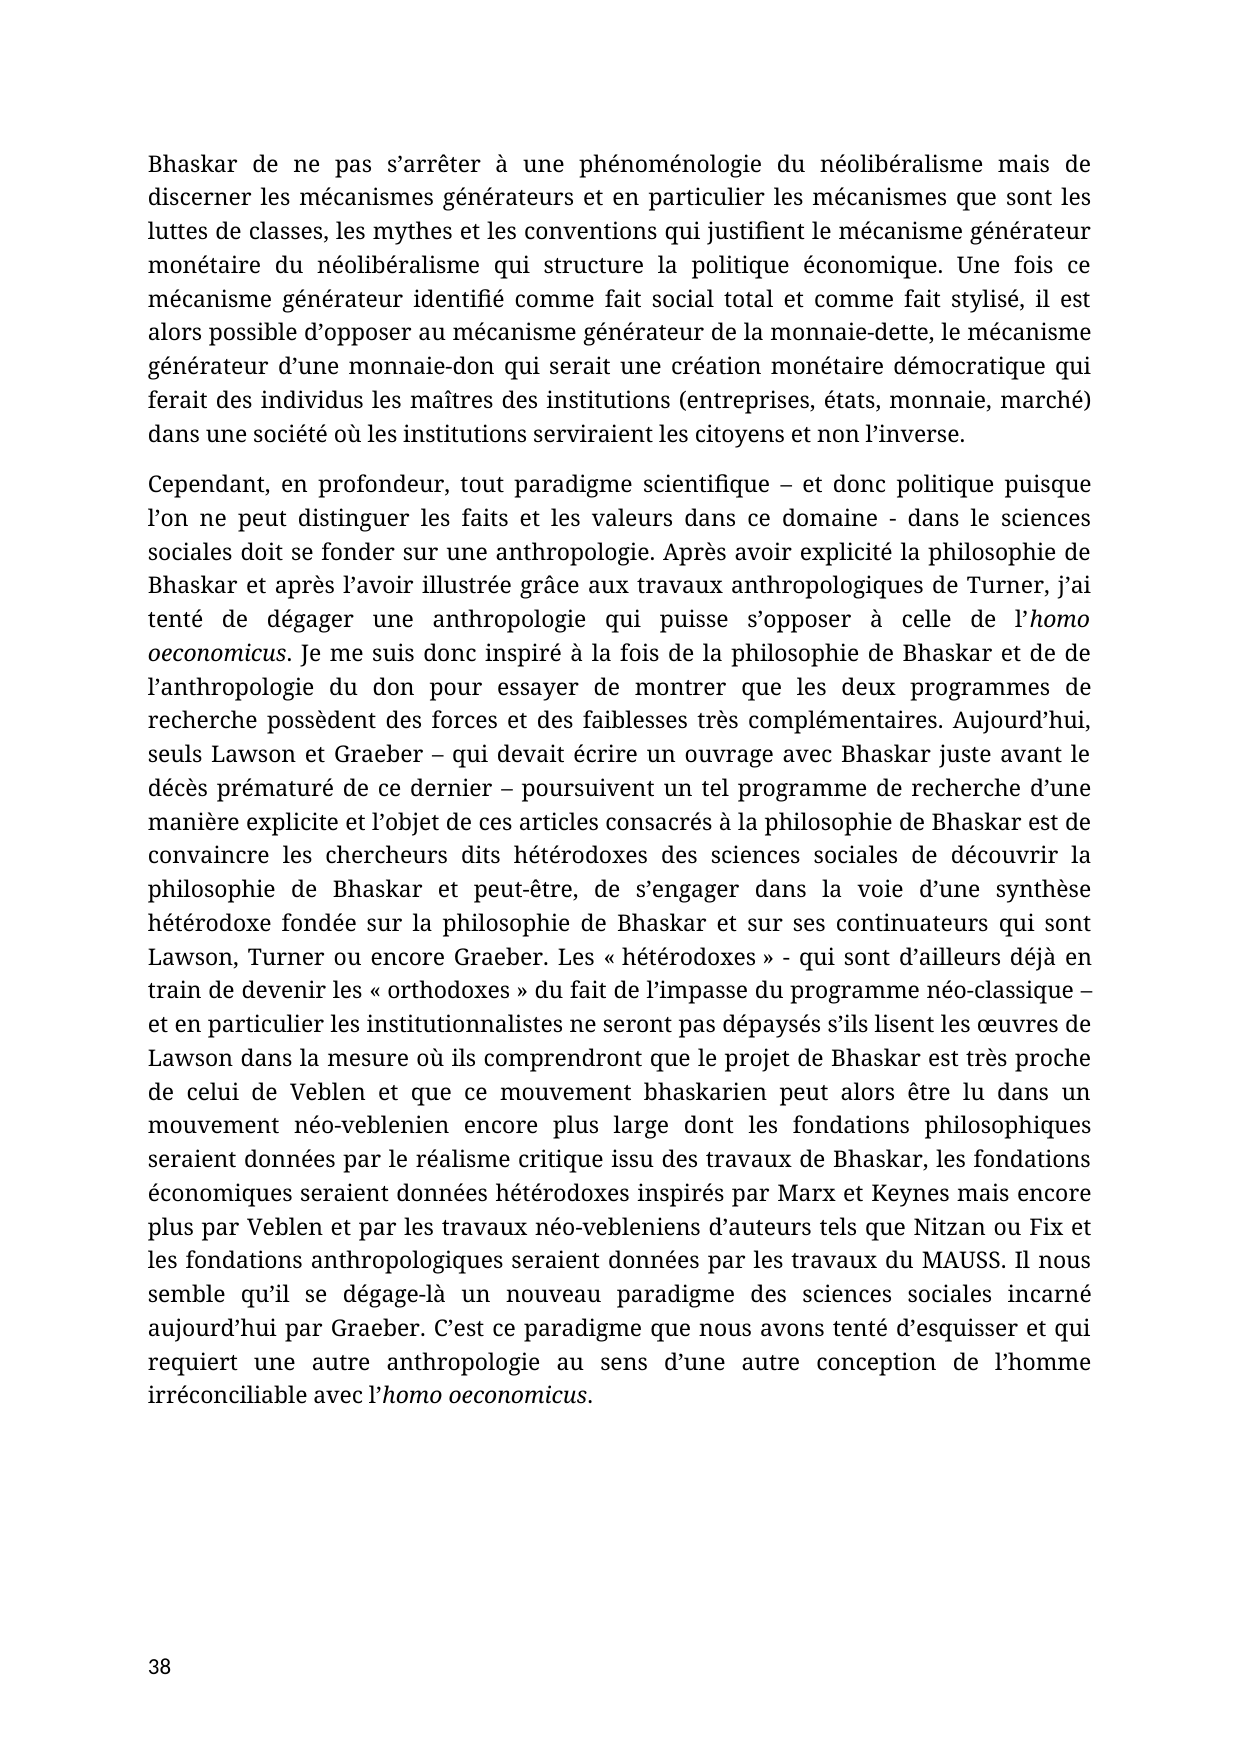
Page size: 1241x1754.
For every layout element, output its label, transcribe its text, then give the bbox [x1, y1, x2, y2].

text Bhaskar de ne pas s’arrêter à une phénoménologie du néolibéralisme mais de discerner les mécanismes générateurs et en particulier les mécanismes que sont les luttes de classes, les mythes et les conventions qui justifient le mécanisme générateur monétaire du néolibéralisme qui structure la politique économique. Une fois ce mécanisme générateur identifié comme fait social total et comme fait stylisé, il est alors possible d’opposer au mécanisme générateur de la monnaie-dette, le mécanisme générateur d’une monnaie-don qui serait une création monétaire démocratique qui ferait des individus les maîtres des institutions (entreprises, états, monnaie, marché) dans une société où les institutions serviraient les citoyens et non l’inverse. [148, 148, 1093, 449]
text Cependant, en profondeur, tout paradigme scientifique – et donc politique puisque l’on ne peut distinguer les faits et les valeurs dans ce domaine - dans le sciences sociales doit se fonder sur une anthropologie. Après avoir explicité la philosophie de Bhaskar et après l’avoir illustrée grâce aux travaux anthropologiques de Turner, j’ai tenté de dégager une anthropologie qui puisse s’opposer à celle de l’homo oeconomicus. Je me suis donc inspiré à la fois de la philosophie de Bhaskar et de de l’anthropologie du don pour essayer de montrer que les deux programmes de recherche possèdent des forces et des faiblesses très complémentaires. Aujourd’hui, seuls Lawson et Graeber – qui devait écrire un ouvrage avec Bhaskar juste avant le décès prématuré de ce dernier – poursuivent un tel programme de recherche d’une manière explicite et l’objet de ces articles consacrés à la philosophie de Bhaskar est de convaincre les chercheurs dits hétérodoxes des sciences sociales de découvrir la philosophie de Bhaskar et peut-être, de s’engager dans la voie d’une synthèse hétérodoxe fondée sur la philosophie de Bhaskar et sur ses continuateurs qui sont Lawson, Turner ou encore Graeber. Les « hétérodoxes » - qui sont d’ailleurs déjà en train de devenir les « orthodoxes » du fait de l’impasse du programme néo-classique – et en particulier les institutionnalistes ne seront pas dépaysés s’ils lisent les œuvres de Lawson dans la mesure où ils comprendront que le projet de Bhaskar est très proche de celui de Veblen et que ce mouvement bhaskarien peut alors être lu dans un mouvement néo-veblenien encore plus large dont les fondations philosophiques seraient données par le réalisme critique issu des travaux de Bhaskar, les fondations économiques seraient données hétérodoxes inspirés par Marx et Keynes mais encore plus par Veblen et par les travaux néo-vebleniens d’auteurs tels que Nitzan ou Fix et les fondations anthropologiques seraient données par les travaux du MAUSS. Il nous semble qu’il se dégage-là un nouveau paradigme des sciences sociales incarné aujourd’hui par Graeber. C’est ce paradigme que nous avons tenté d’esquisser et qui requiert une autre anthropologie au sens d’une autre conception de l’homme irréconciliable avec l’homo oeconomicus. [148, 468, 1093, 1411]
